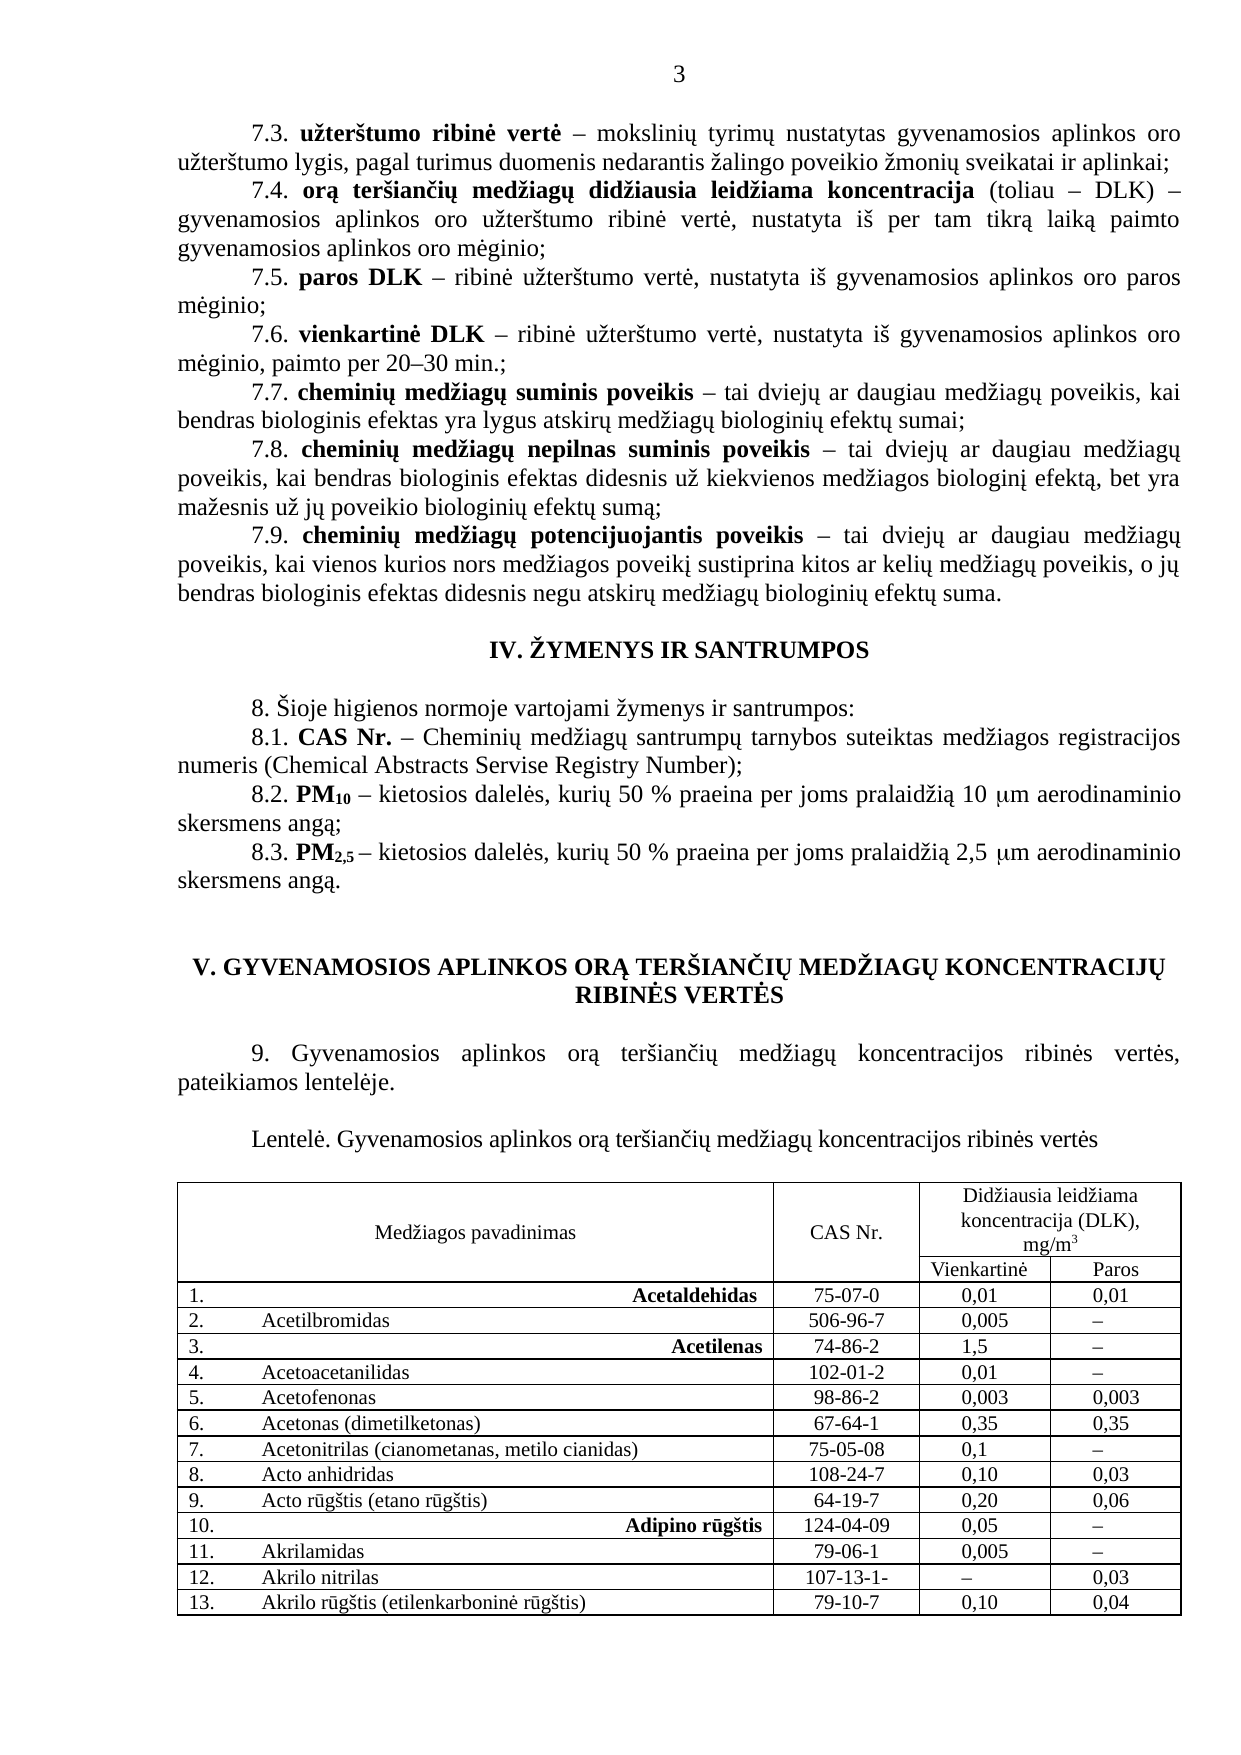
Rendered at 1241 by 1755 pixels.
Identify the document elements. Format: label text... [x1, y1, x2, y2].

table_cell 8. [178, 1462, 250, 1486]
table_cell Acto anhidridas [250, 1462, 773, 1486]
table_cell 506-96-7 [774, 1308, 919, 1332]
table_cell 3. [178, 1334, 250, 1358]
table_cell Acetofenonas [250, 1385, 773, 1409]
table_cell 9. [178, 1488, 250, 1512]
table_cell 0,01 [920, 1283, 1050, 1307]
table_cell 0,20 [920, 1488, 1050, 1512]
table_cell 4. [178, 1360, 250, 1384]
table_cell Acetilbromidas [250, 1308, 773, 1332]
table_cell 0,1 [920, 1437, 1050, 1461]
table_cell 7. [178, 1437, 250, 1461]
table_cell Acetoacetanilidas [250, 1360, 773, 1384]
table_cell Acetaldehidas [250, 1283, 773, 1307]
table_cell 1,5 [920, 1334, 1050, 1358]
table_cell Paros [1051, 1257, 1180, 1281]
text 9. Gyvenamosios aplinkos orą teršiančių medžiagų koncentracijos ribinės vertės, pateikiamos lentelėje. [177, 1038, 1181, 1096]
table_cell 0,03 [1051, 1462, 1180, 1486]
text 7.8. cheminių medžiagų nepilnas suminis poveikis – tai dviejų ar daugiau medžiagų poveikis, kai bendras biologinis efektas didesnis už kiekvienos medžiagos biologinį efektą, bet yra mažesnis už jų poveikio biologinių efektų sumą; [177, 434, 1181, 521]
table_cell 0,04 [1051, 1590, 1180, 1614]
text Lentelė. Gyvenamosios aplinkos orą teršiančių medžiagų koncentracijos ribinės vertės [177, 1124, 1181, 1153]
text 7.5. paros DLK – ribinė užterštumo vertė, nustatyta iš gyvenamosios aplinkos oro paros mėginio; [177, 262, 1181, 319]
table_cell 13. [178, 1590, 250, 1614]
table_cell Acetonitrilas (cianometanas, metilo cianidas) [250, 1437, 773, 1461]
table_cell – [1051, 1437, 1180, 1461]
table_cell 75-07-0 [774, 1283, 919, 1307]
table_cell 98-86-2 [774, 1385, 919, 1409]
table_cell 79-10-7 [774, 1590, 919, 1614]
table_cell 0,10 [920, 1462, 1050, 1486]
table_cell 102-01-2 [774, 1360, 919, 1384]
table_cell 75-05-08 [774, 1437, 919, 1461]
table_cell – [1051, 1539, 1180, 1563]
table_cell 108-24-7 [774, 1462, 919, 1486]
table_cell 0,01 [1051, 1283, 1180, 1307]
table_cell – [1051, 1334, 1180, 1358]
text 7.3. užterštumo ribinė vertė – mokslinių tyrimų nustatytas gyvenamosios aplinkos oro užterštumo lygis, pagal turimus duomenis nedarantis žalingo poveikio žmonių sveikatai ir aplinkai; [177, 118, 1181, 176]
table_cell Acto rūgštis (etano rūgštis) [250, 1488, 773, 1512]
table_cell Acetonas (dimetilketonas) [250, 1411, 773, 1435]
table_cell Akrilo rūgštis (etilenkarboninė rūgštis) [250, 1590, 773, 1614]
table_cell 0,05 [920, 1513, 1050, 1537]
table_cell 0,10 [920, 1590, 1050, 1614]
table_cell – [920, 1565, 1050, 1589]
table_header CAS Nr. [774, 1183, 919, 1281]
table_cell Akrilamidas [250, 1539, 773, 1563]
table_cell 0,06 [1051, 1488, 1180, 1512]
text IV. ŽYMENYS IR SANTRUMPOS [177, 636, 1181, 664]
table_cell – [1051, 1308, 1180, 1332]
table_cell 0,35 [1051, 1411, 1180, 1435]
table_cell 0,003 [1051, 1385, 1180, 1409]
text 7.7. cheminių medžiagų suminis poveikis – tai dviejų ar daugiau medžiagų poveikis, kai bendras biologinis efektas yra lygus atskirų medžiagų biologinių efektų sumai; [177, 377, 1181, 434]
table_cell 0,03 [1051, 1565, 1180, 1589]
table_cell 0,005 [920, 1308, 1050, 1332]
table_cell 124-04-09 [774, 1513, 919, 1537]
table_cell 0,35 [920, 1411, 1050, 1435]
table_cell Vienkartinė [920, 1257, 1050, 1281]
table_cell 67-64-1 [774, 1411, 919, 1435]
table_cell 2. [178, 1308, 250, 1332]
table_cell Acetilenas [250, 1334, 773, 1358]
table_cell 6. [178, 1411, 250, 1435]
text 8. Šioje higienos normoje vartojami žymenys ir santrumpos: [177, 693, 1181, 722]
table_cell 11. [178, 1539, 250, 1563]
table_cell 5. [178, 1385, 250, 1409]
table_cell 64-19-7 [774, 1488, 919, 1512]
text V. gyvenamosios aplinkos orą teršIančių medžiagų koncentracijų ribinėS vertėS [177, 952, 1181, 1009]
table_cell 12. [178, 1565, 250, 1589]
table_cell Akrilo nitrilas [250, 1565, 773, 1589]
table_cell 0,003 [920, 1385, 1050, 1409]
table_cell 1. [178, 1283, 250, 1307]
table_cell 107-13-1- [774, 1565, 919, 1589]
table_cell 74-86-2 [774, 1334, 919, 1358]
text 8.1. CAS Nr. – Cheminių medžiagų santrumpų tarnybos suteiktas medžiagos registracijos numeris (Chemical Abstracts Servise Registry Number); [177, 722, 1181, 779]
text 7.6. vienkartinė DLK – ribinė užterštumo vertė, nustatyta iš gyvenamosios aplinkos oro mėginio, paimto per 20–30 min.; [177, 319, 1181, 377]
table_cell – [1051, 1513, 1180, 1537]
table_header Didžiausia leidžiama koncentracija (DLK), mg/m3 [920, 1183, 1180, 1256]
text 7.9. cheminių medžiagų potencijuojantis poveikis – tai dviejų ar daugiau medžiagų poveikis, kai vienos kurios nors medžiagos poveikį sustiprina kitos ar kelių medžiagų poveikis, o jų bendras biologinis efektas didesnis negu atskirų medžiagų biologinių efektų suma. [177, 521, 1181, 607]
table_cell 79-06-1 [774, 1539, 919, 1563]
text 8.2. PM10 – kietosios dalelės, kurių 50 % praeina per joms pralaidžią 10 m aerodinaminio skersmens angą; [177, 779, 1181, 837]
table_cell 0,005 [920, 1539, 1050, 1563]
table_cell Adipino rūgštis [250, 1513, 773, 1537]
text 8.3. PM2,5 – kietosios dalelės, kurių 50 % praeina per joms pralaidžią 2,5 m aerodinaminio skersmens angą. [177, 837, 1181, 894]
table_header Medžiagos pavadinimas [178, 1183, 773, 1281]
table_cell 0,01 [920, 1360, 1050, 1384]
text 7.4. orą teršiančių medžiagų didžiausia leidžiama koncentracija (toliau – DLK) – gyvenamosios aplinkos oro užterštumo ribinė vertė, nustatyta iš per tam tikrą laiką paimto gyvenamosios aplinkos oro mėginio; [177, 176, 1181, 262]
table_cell – [1051, 1360, 1180, 1384]
table_cell 10. [178, 1513, 250, 1537]
